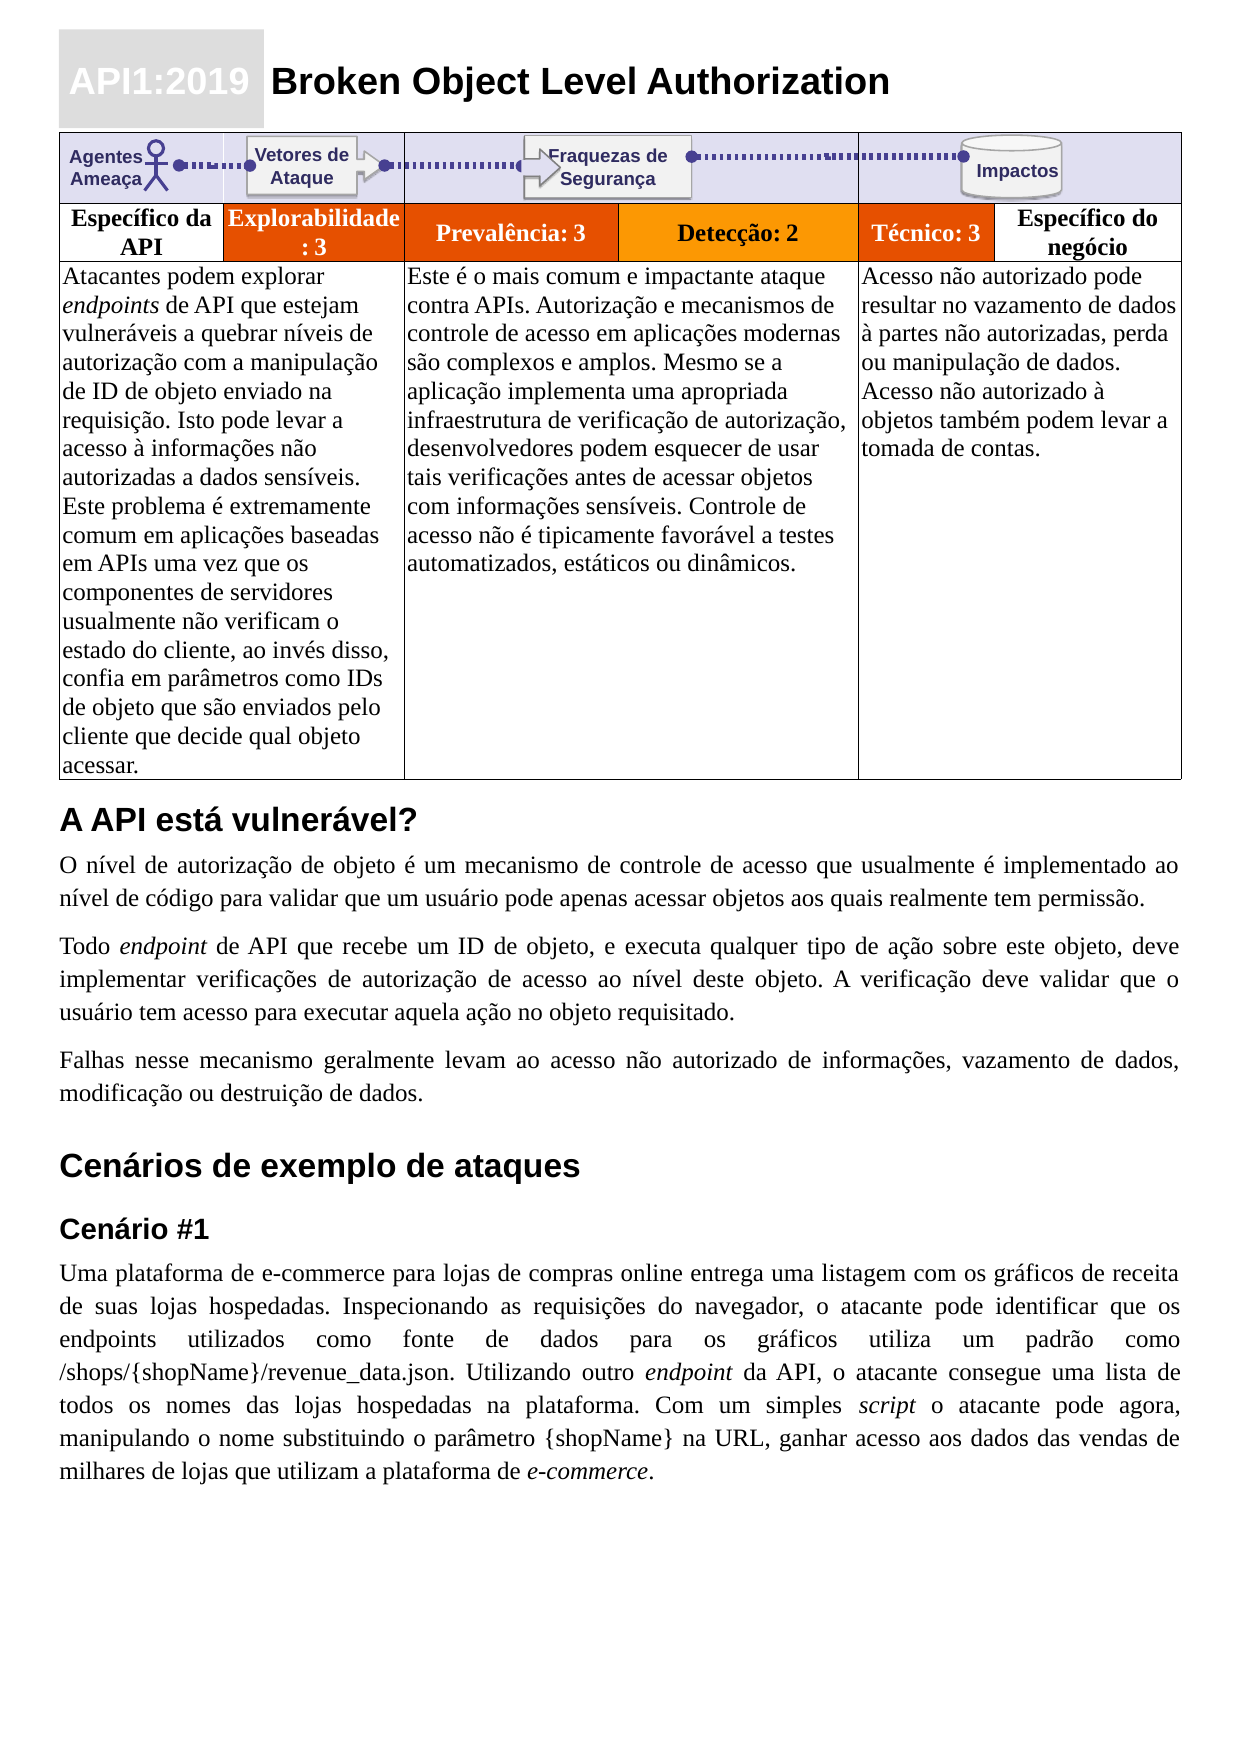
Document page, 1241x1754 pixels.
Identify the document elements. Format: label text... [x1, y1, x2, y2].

table_cell Este é o mais comum e impactante ataque contra APIs. Autorização e mecanismos de controle de acesso em aplicações modernas são complexos e amplos. Mesmo se a aplicação implementa uma apropriada infraestrutura de verificação de autorização, desenvolvedores podem esquecer de usar tais verificações antes de acessar objetos com informações sensíveis. Controle de acesso não é tipicamente favorável a testes automatizados, estáticos ou dinâmicos. [405, 262, 858, 778]
table_cell Atacantes podem explorar endpoints de API que estejam vulneráveis a quebrar níveis de autorização com a manipulação de ID de objeto enviado na requisição. Isto pode levar a acesso à informações não autorizadas a dados sensíveis. Este problema é extremamente comum em aplicações baseadas em APIs uma vez que os componentes de servidores usualmente não verificam o estado do cliente, ao invés disso, confia em parâmetros como IDs de objeto que são enviados pelo cliente que decide qual objeto acessar. [60, 262, 404, 778]
table_cell Técnico: 3 [859, 204, 994, 261]
table_cell Específico da API [60, 204, 223, 261]
subtitle A API está vulnerável? [59, 799, 1181, 838]
table_cell Prevalência: 3 [405, 204, 618, 261]
subtitle Cenário #1 [59, 1212, 1181, 1246]
text Falhas nesse mecanismo geralmente levam ao acesso não autorizado de informações, vazamento de dados, modificação ou destruição de dados. [59, 1045, 1181, 1107]
table_header [224, 133, 404, 203]
table_header [618, 133, 858, 203]
text O nível de autorização de objeto é um mecanismo de controle de acesso que usualmente é implementado ao nível de código para validar que um usuário pode apenas acessar objetos aos quais realmente tem permissão. [59, 851, 1181, 912]
text Todo endpoint de API que recebe um ID de objeto, e executa qualquer tipo de ação sobre este objeto, deve implementar verificações de autorização de acesso ao nível deste objeto. A verificação deve validar que o usuário tem acesso para executar aquela ação no objeto requisitado. [59, 931, 1181, 1026]
subtitle Cenários de exemplo de ataques [59, 1146, 1181, 1185]
table_cell Explorabilidade: 3 [224, 204, 404, 261]
table_cell Específico do negócio [995, 204, 1181, 261]
table_header [859, 133, 994, 203]
table_header [405, 133, 618, 203]
table_cell Acesso não autorizado pode resultar no vazamento de dados à partes não autorizadas, perda ou manipulação de dados. Acesso não autorizado à objetos também podem levar a tomada de contas. [859, 262, 1181, 778]
text Uma plataforma de e-commerce para lojas de compras online entrega uma listagem com os gráficos de receita de suas lojas hospedadas. Inspecionando as requisições do navegador, o atacante pode identificar que os endpoints utilizados como fonte de dados para os gráficos utiliza um padrão como /shops/{shopName}/revenue_data.json. Utilizando outro endpoint da API, o atacante consegue uma lista de todos os nomes das lojas hospedadas na plataforma. Com um simples script o atacante pode agora, manipulando o nome substituindo o parâmetro {shopName} na URL, ganhar acesso aos dados das vendas de milhares de lojas que utilizam a plataforma de e-commerce. [59, 1258, 1181, 1485]
table_header [994, 133, 1181, 203]
table_header [60, 133, 223, 203]
table_cell Detecção: 2 [619, 204, 858, 261]
